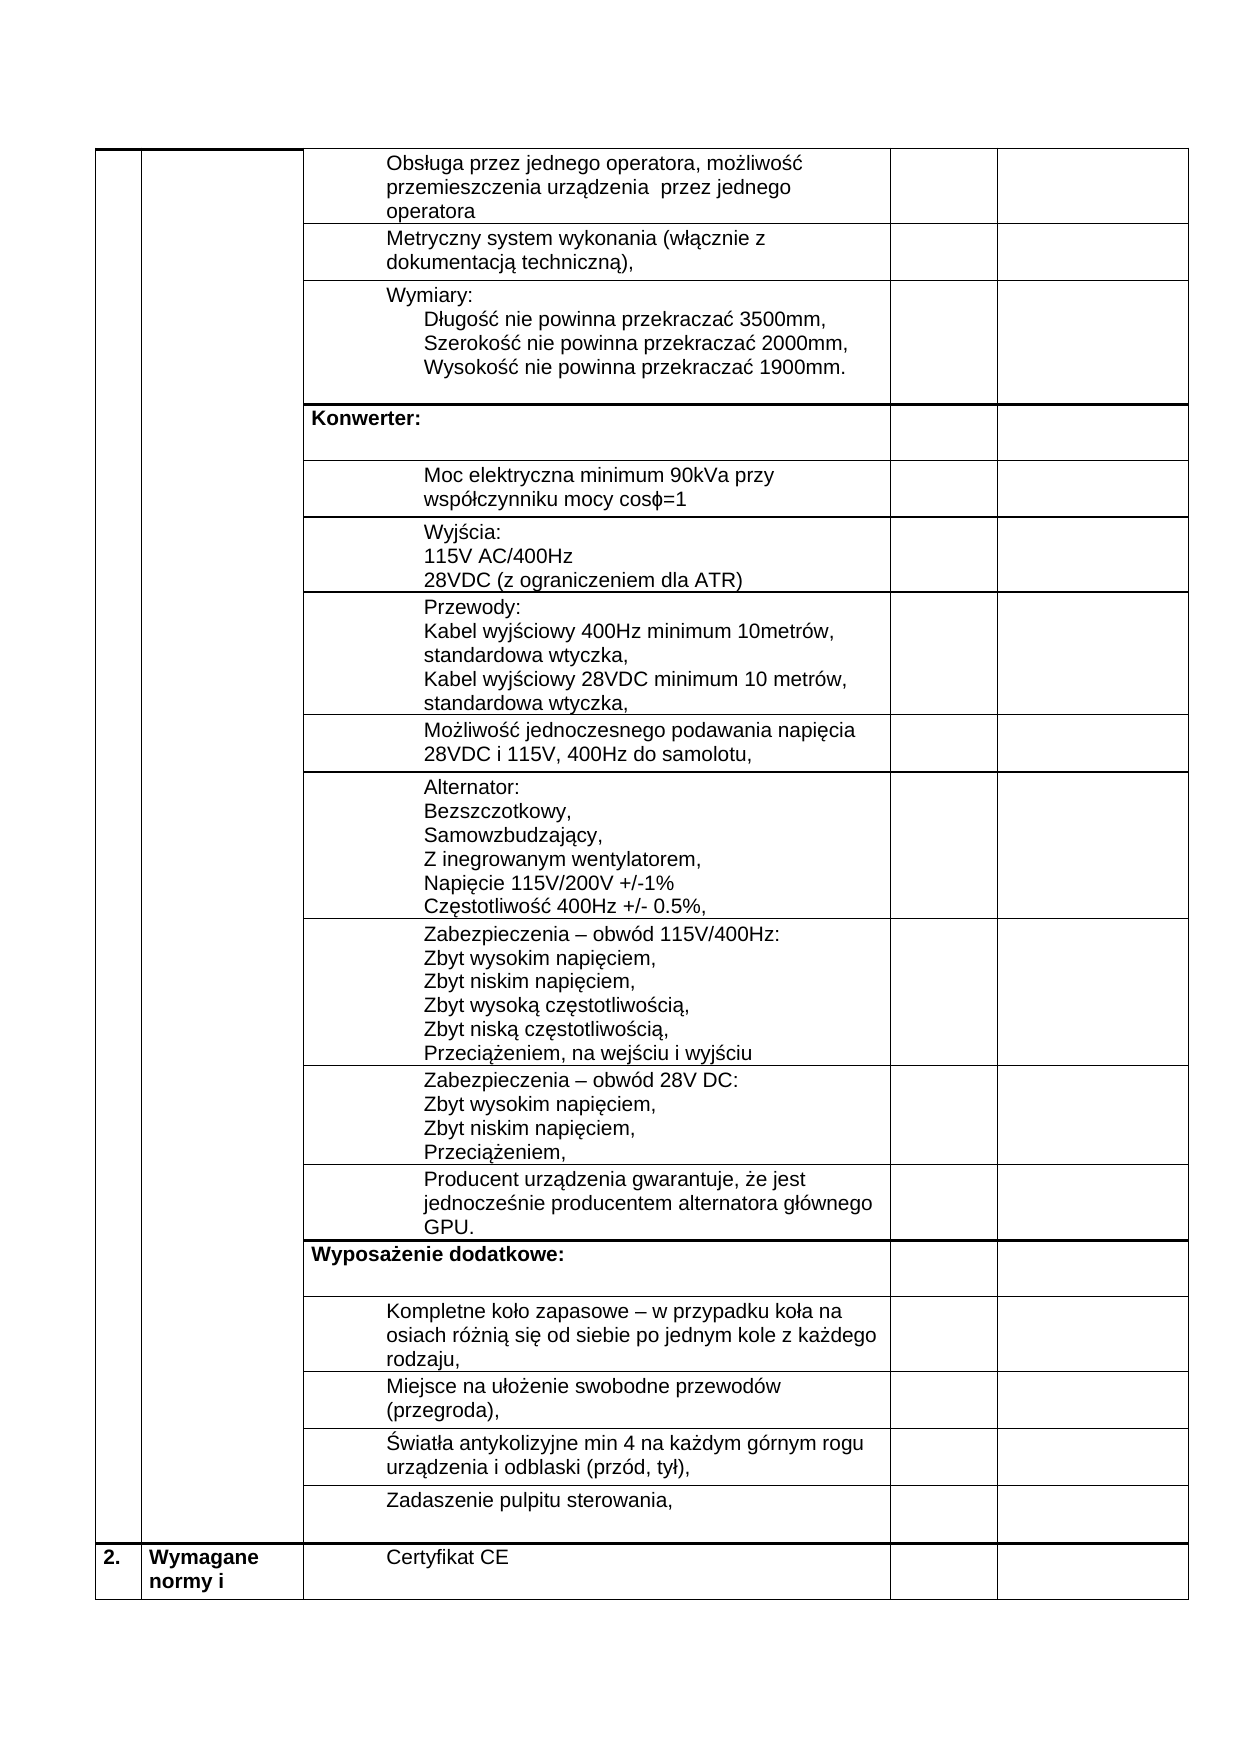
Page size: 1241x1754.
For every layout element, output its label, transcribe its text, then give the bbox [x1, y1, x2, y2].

table_cell [998, 281, 1188, 402]
table_cell [998, 1429, 1188, 1485]
table_cell [891, 1066, 997, 1164]
table_cell Obsługa przez jednego operatora, możliwość przemieszczenia urządzenia przez jednego operatora [304, 149, 890, 223]
table_cell Wymiary: Długość nie powinna przekraczać 3500mm, Szerokość nie powinna przekraczać 2000mm, Wysokość nie powinna przekraczać 1900mm. [304, 281, 890, 402]
table_cell [891, 715, 997, 771]
table_cell Wyjścia: 115V AC/400Hz 28VDC (z ograniczeniem dla ATR) [304, 518, 890, 591]
table_cell [891, 593, 997, 714]
table_cell Producent urządzenia gwarantuje, że jest jednocześnie producentem alternatora głównego GPU. [304, 1165, 890, 1239]
table_cell Możliwość jednoczesnego podawania napięcia 28VDC i 115V, 400Hz do samolotu, [304, 715, 890, 771]
table_cell [998, 1372, 1188, 1428]
table_cell [96, 151, 141, 1542]
table_cell Wymagane normy i [142, 1545, 303, 1599]
table_cell [891, 461, 997, 516]
table_cell [891, 281, 997, 402]
table_cell [998, 919, 1188, 1065]
table_cell [891, 919, 997, 1065]
table_cell Światła antykolizyjne min 4 na każdym górnym rogu urządzenia i odblaski (przód, tył), [304, 1429, 890, 1485]
table_cell Metryczny system wykonania (włącznie z dokumentacją techniczną), [304, 224, 890, 279]
table_cell [998, 1545, 1188, 1599]
table_cell Moc elektryczna minimum 90kVa przy współczynniku mocy cosɸ=1 [304, 461, 890, 516]
table_cell [998, 1486, 1188, 1542]
table_cell Kompletne koło zapasowe – w przypadku koła na osiach różnią się od siebie po jednym kole z każdego rodzaju, [304, 1297, 890, 1371]
table_cell [891, 1486, 997, 1542]
table_cell [998, 518, 1188, 591]
table_cell [998, 593, 1188, 714]
table_cell [998, 1066, 1188, 1164]
table_cell Zabezpieczenia – obwód 28V DC: Zbyt wysokim napięciem, Zbyt niskim napięciem, Przeciążeniem, [304, 1066, 890, 1164]
table_cell Zabezpieczenia – obwód 115V/400Hz: Zbyt wysokim napięciem, Zbyt niskim napięciem, Zbyt wysoką częstotliwością, Zbyt niską częstotliwością, Przeciążeniem, na wejściu i wyjściu [304, 919, 890, 1065]
table_cell [891, 406, 997, 459]
table_cell [891, 1297, 997, 1371]
table_cell [998, 1297, 1188, 1371]
table_cell [998, 149, 1188, 223]
table_cell Certyfikat CE [304, 1545, 890, 1599]
table_cell 2. [96, 1545, 141, 1599]
table_cell [998, 224, 1188, 279]
table_cell Miejsce na ułożenie swobodne przewodów (przegroda), [304, 1372, 890, 1428]
table_cell Wyposażenie dodatkowe: [304, 1242, 890, 1296]
table_cell [891, 1165, 997, 1239]
table_cell [142, 151, 303, 1542]
table_cell [891, 518, 997, 591]
table_cell [998, 406, 1188, 459]
table_cell [891, 149, 997, 223]
table_cell [891, 773, 997, 918]
table_cell Przewody: Kabel wyjściowy 400Hz minimum 10metrów, standardowa wtyczka, Kabel wyjściowy 28VDC minimum 10 metrów, standardowa wtyczka, [304, 593, 890, 714]
table_cell [891, 1545, 997, 1599]
table_cell [891, 1372, 997, 1428]
table_cell [998, 1242, 1188, 1296]
table_cell [998, 1165, 1188, 1239]
table_cell Zadaszenie pulpitu sterowania, [304, 1486, 890, 1542]
table_cell Alternator: Bezszczotkowy, Samowzbudzający, Z inegrowanym wentylatorem, Napięcie 115V/200V +/-1% Częstotliwość 400Hz +/- 0.5%, [304, 773, 890, 918]
table_cell Konwerter: [304, 406, 890, 459]
table_cell [891, 1429, 997, 1485]
table_cell [998, 461, 1188, 516]
table_cell [891, 1242, 997, 1296]
table_cell [998, 715, 1188, 771]
table_cell [891, 224, 997, 279]
table_cell [998, 773, 1188, 918]
